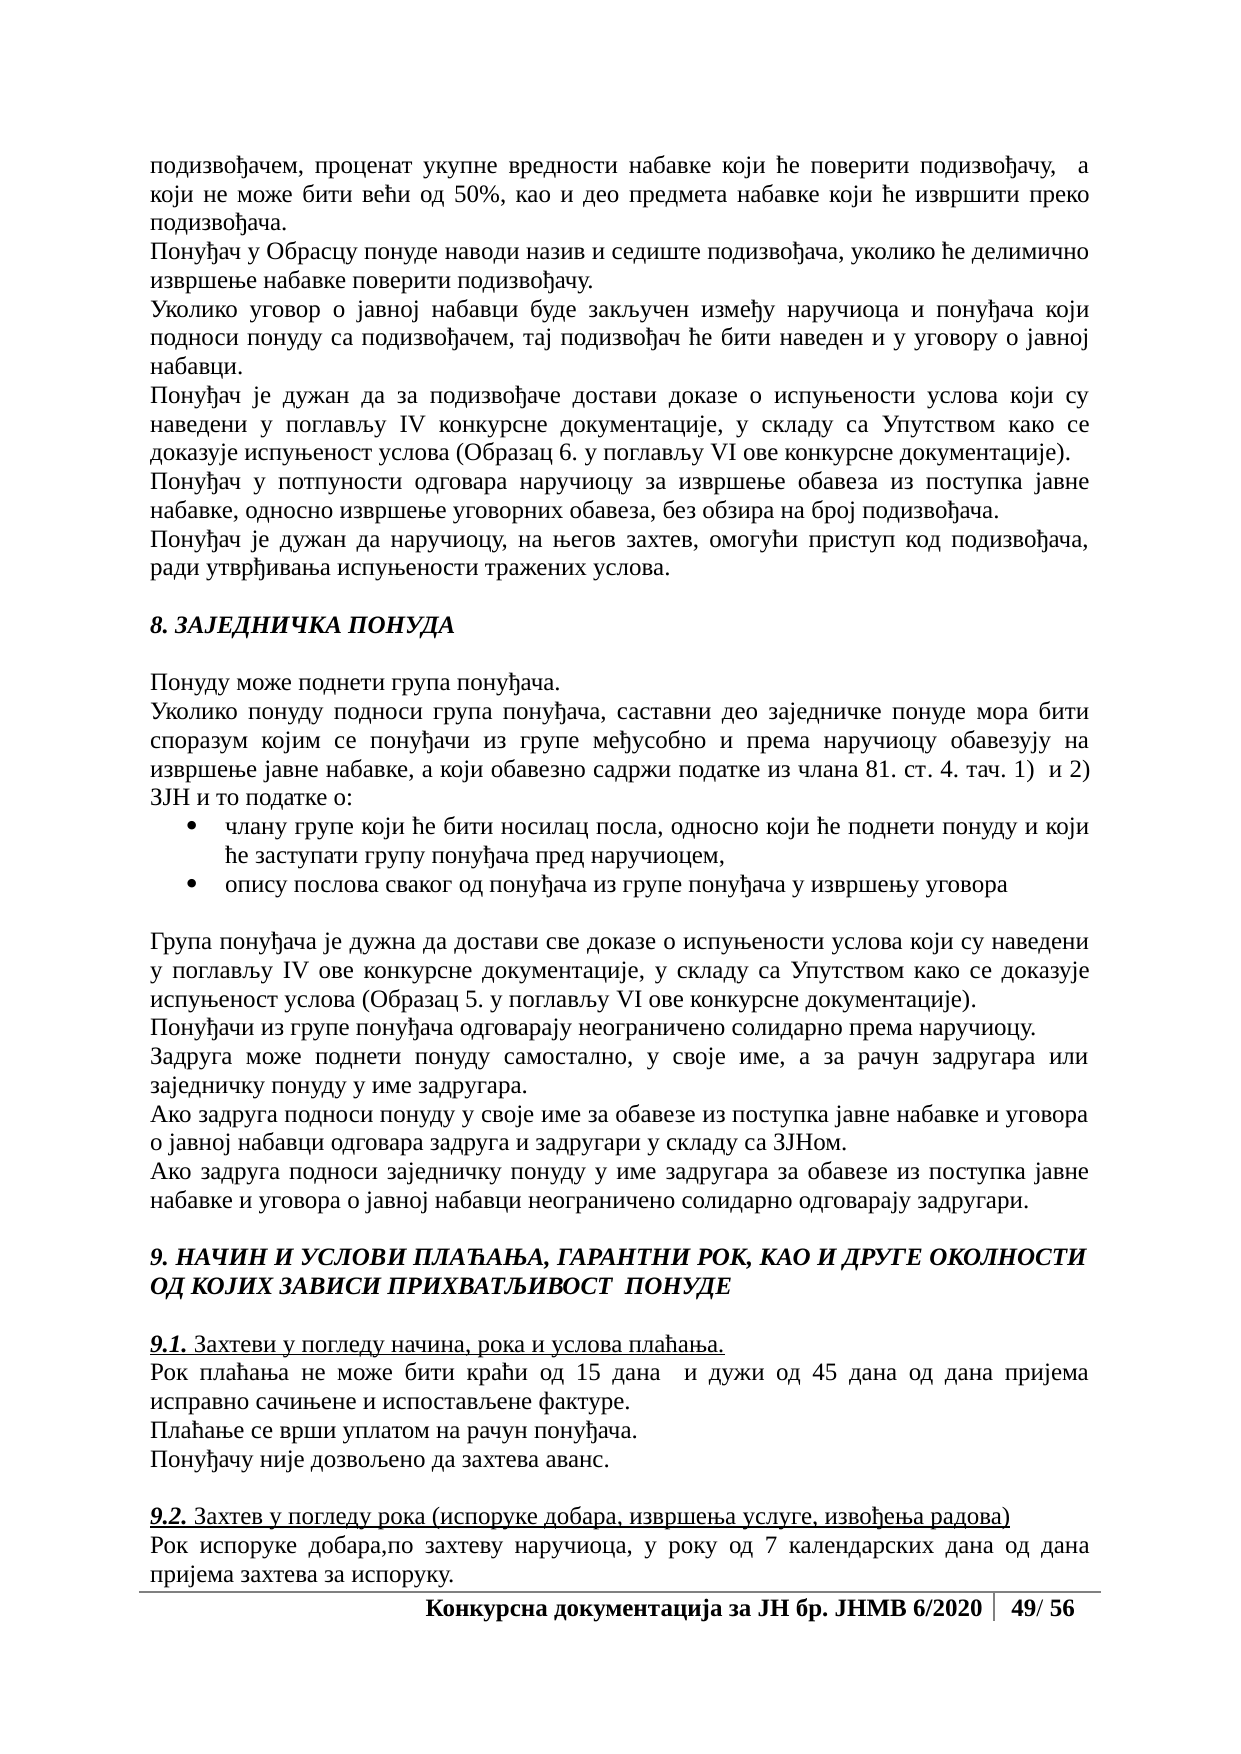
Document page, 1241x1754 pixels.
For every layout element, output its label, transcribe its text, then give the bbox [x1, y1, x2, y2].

text Уколико уговор о јавној набавци буде закључен између наручиоца и понуђача који подноси понуду са подизвођачем, тај подизвођач ће бити наведен и у уговору о јавној набавци. [150, 294, 1090, 380]
text 9.2. Захтев у погледу рока (испоруке добара, извршења услуге, извођења радова) [150, 1501, 1090, 1530]
text Понуђачу није дозвољено да захтева аванс. [150, 1444, 1090, 1472]
text Задруга може поднети понуду самостално, у своје име, а за рачун задругара или заједничку понуду у име задругара. [150, 1041, 1090, 1099]
text Ако задруга подноси заједничку понуду у име задругара за обавезе из поступка јавне набавке и уговора о јавној набавци неограничено солидарно одговарају задругари. [150, 1156, 1090, 1214]
text 8. ЗАЈЕДНИЧКА ПОНУДА [150, 610, 1090, 639]
text Рок испоруке добара,по захтеву наручиоца, у року од 7 календарских дана од дана пријема захтева за испоруку. [150, 1530, 1090, 1587]
text Понуђач је дужан да наручиоцу, на његов захтев, омогући приступ код подизвођача, ради утврђивања испуњености тражених услова. [150, 524, 1090, 581]
text Понуђачи из групе понуђача одговарају неограничено солидарно према наручиоцу. [150, 1012, 1090, 1041]
text 9. НАЧИН И УСЛОВИ ПЛАЋАЊА, ГАРАНТНИ РОК, КАО И ДРУГЕ ОКОЛНОСТИ ОД КОЈИХ ЗАВИСИ ПРИХВАТЉИВОСТ ПОНУДЕ [150, 1242, 1090, 1300]
text Понуђач у Обрасцу понуде наводи назив и седиште подизвођача, уколико ће делимично извршење набавке поверити подизвођачу. [150, 236, 1090, 294]
text Понуду може поднети група понуђача. [150, 667, 1090, 696]
text Понуђач је дужан да за подизвођаче достави доказе о испуњености услова који су наведени у поглављу IV конкурсне документације, у складу са Упутством како се доказује испуњеност услова (Образац 6. у поглављу VI ове конкурсне документације). [150, 380, 1090, 466]
list члану групе који ће бити носилац посла, односно који ће поднети понуду и који ће заступати групу понуђача пред наручиоцем, [187, 811, 1090, 869]
text Група понуђача је дужна да достави све доказе о испуњености услова који су наведени у поглављу IV ове конкурсне документације, у складу са Упутством како се доказује испуњеност услова (Образац 5. у поглављу VI ове конкурсне документације). [150, 926, 1090, 1012]
text Ако задруга подноси понуду у своје име за обавезе из поступка јавне набавке и уговора о јавној набавци одговара задруга и задругари у складу са ЗЈНом. [150, 1099, 1090, 1156]
list опису послова сваког од понуђача из групе понуђача у извршењу уговора [187, 869, 1090, 897]
text 9.1. Захтеви у погледу начина, рока и услова плаћања. [150, 1329, 1090, 1357]
text Уколико понуду подноси група понуђача, саставни део заједничке понуде мора бити споразум којим се понуђачи из групе међусобно и према наручиоцу обавезују на извршење јавне набавке, а који обавезно садржи податке из члана 81. ст. 4. тач. 1) и 2) ЗЈН и то податке о: [150, 696, 1090, 811]
text Плаћање се врши уплатом на рачун понуђача. [150, 1415, 1090, 1444]
text Рок плаћања не може бити краћи од 15 дана и дужи од 45 дана од дана пријема исправно сачињене и испостављене фактуре. [150, 1357, 1090, 1415]
text Понуђач у потпуности одговара наручиоцу за извршење обавеза из поступка јавне набавке, односно извршење уговорних обавеза, без обзира на број подизвођача. [150, 466, 1090, 524]
text подизвођачем, проценат укупне вредности набавке који ће поверити подизвођачу, а који не може бити већи од 50%, као и део предмета набавке који ће извршити преко подизвођача. [150, 150, 1090, 236]
